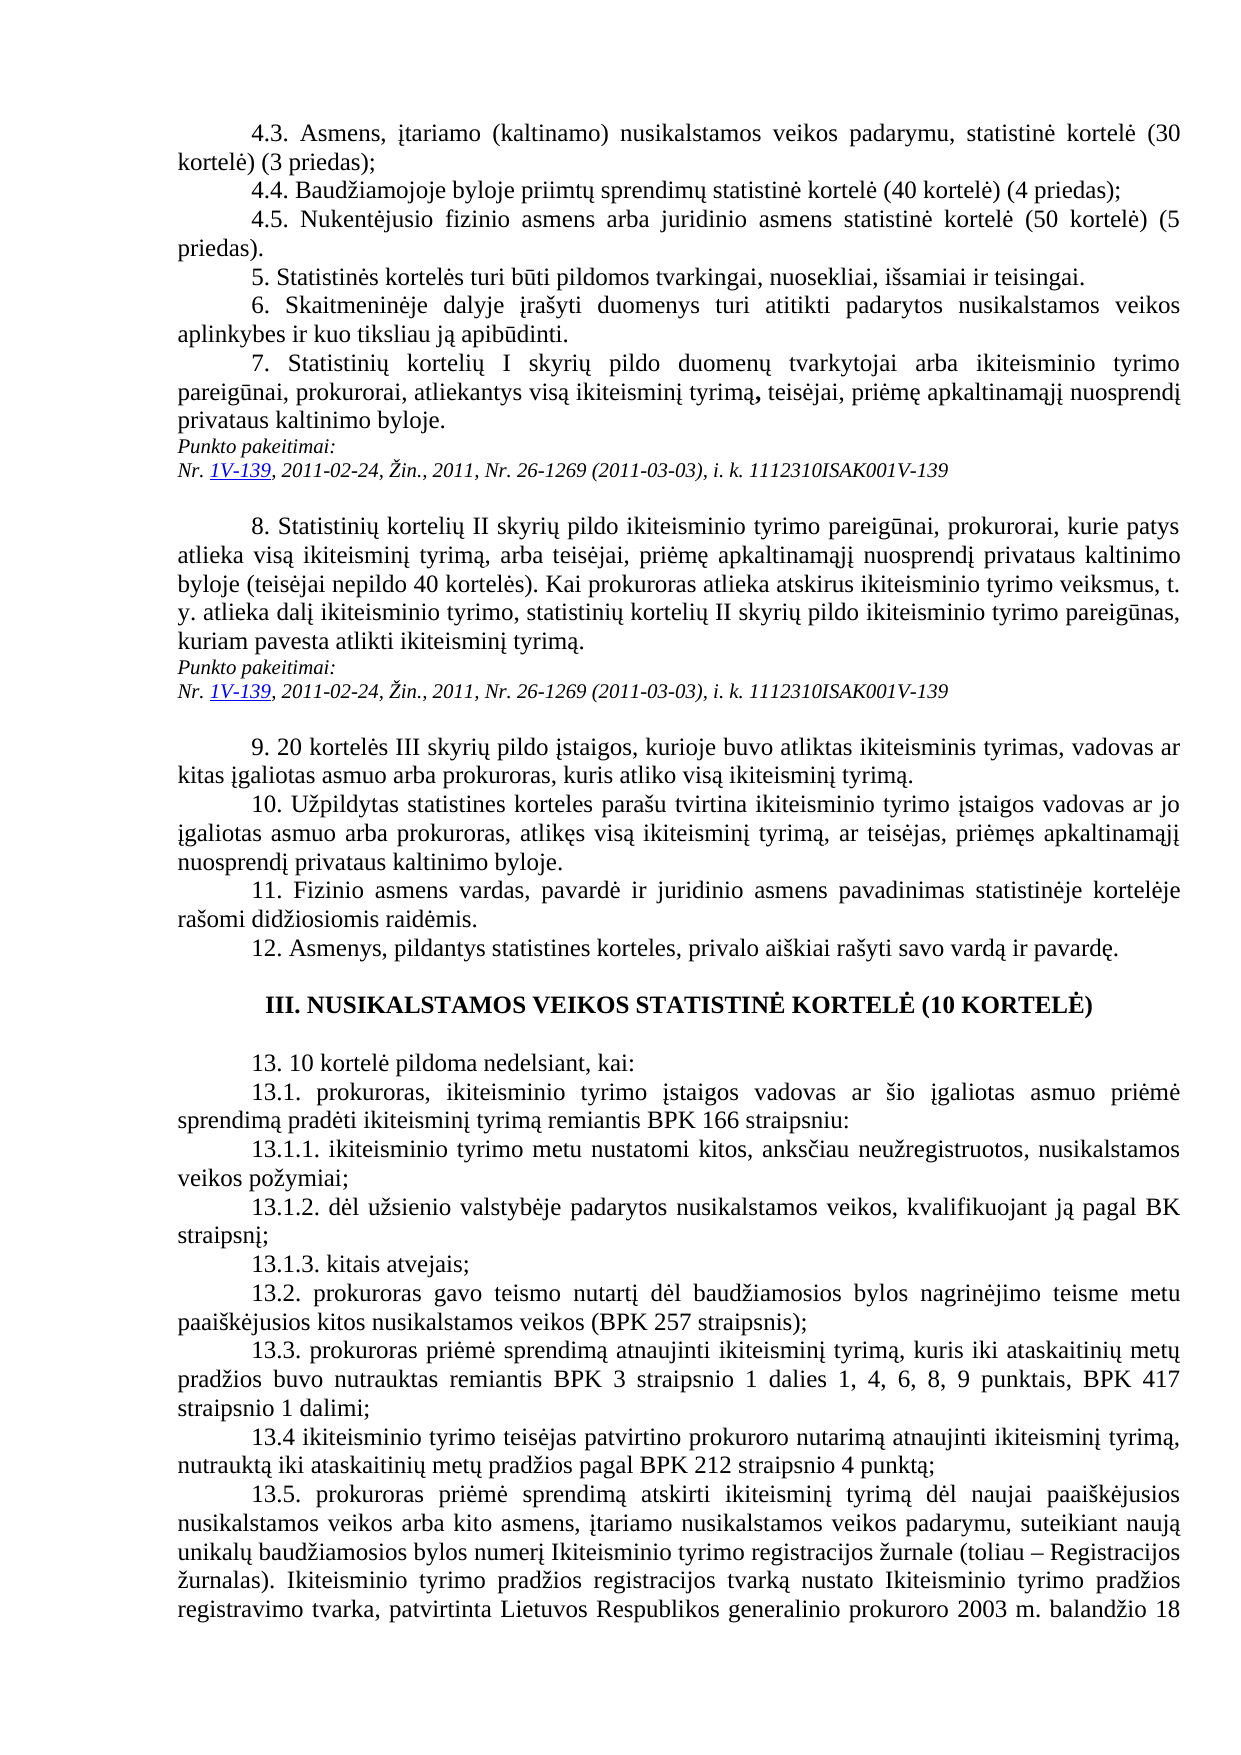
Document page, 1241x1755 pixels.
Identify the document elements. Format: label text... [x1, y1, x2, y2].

text 13.1.3. kitais atvejais; [177, 1249, 1181, 1278]
text 4.5. Nukentėjusio fizinio asmens arba juridinio asmens statistinė kortelė (50 kortelė) (5 priedas). [177, 204, 1181, 262]
text Punkto pakeitimai: [177, 434, 1181, 458]
text 9. 20 kortelės III skyrių pildo įstaigos, kurioje buvo atliktas ikiteisminis tyrimas, vadovas ar kitas įgaliotas asmuo arba prokuroras, kuris atliko visą ikiteisminį tyrimą. [177, 732, 1181, 789]
text 13.5. prokuroras priėmė sprendimą atskirti ikiteisminį tyrimą dėl naujai paaiškėjusios nusikalstamos veikos arba kito asmens, įtariamo nusikalstamos veikos padarymu, suteikiant naują unikalų baudžiamosios bylos numerį Ikiteisminio tyrimo registracijos žurnale (toliau – Registracijos žurnalas). Ikiteisminio tyrimo pradžios registracijos tvarką nustato Ikiteisminio tyrimo pradžios registravimo tvarka, patvirtinta Lietuvos Respublikos generalinio prokuroro 2003 m. balandžio 18 [177, 1479, 1181, 1623]
text 7. Statistinių kortelių I skyrių pildo duomenų tvarkytojai arba ikiteisminio tyrimo pareigūnai, prokurorai, atliekantys visą ikiteisminį tyrimą, teisėjai, priėmę apkaltinamąjį nuosprendį privataus kaltinimo byloje. [177, 348, 1181, 434]
text Nr. 1V-139, 2011-02-24, Žin., 2011, Nr. 26-1269 (2011-03-03), i. k. 1112310ISAK001V-139 [177, 679, 1181, 703]
text 5. Statistinės kortelės turi būti pildomos tvarkingai, nuosekliai, išsamiai ir teisingai. [177, 262, 1181, 291]
text III. NUSIKALSTAMOS VEIKOS STATISTINĖ KORTELĖ (10 KORTELĖ) [177, 991, 1181, 1019]
text 12. Asmenys, pildantys statistines korteles, privalo aiškiai rašyti savo vardą ir pavardę. [177, 933, 1181, 962]
text 8. Statistinių kortelių II skyrių pildo ikiteisminio tyrimo pareigūnai, prokurorai, kurie patys atlieka visą ikiteisminį tyrimą, arba teisėjai, priėmę apkaltinamąjį nuosprendį privataus kaltinimo byloje (teisėjai nepildo 40 kortelės). Kai prokuroras atlieka atskirus ikiteisminio tyrimo veiksmus, t. y. atlieka dalį ikiteisminio tyrimo, statistinių kortelių II skyrių pildo ikiteisminio tyrimo pareigūnas, kuriam pavesta atlikti ikiteisminį tyrimą. [177, 511, 1181, 655]
text 10. Užpildytas statistines korteles parašu tvirtina ikiteisminio tyrimo įstaigos vadovas ar jo įgaliotas asmuo arba prokuroras, atlikęs visą ikiteisminį tyrimą, ar teisėjas, priėmęs apkaltinamąjį nuosprendį privataus kaltinimo byloje. [177, 789, 1181, 876]
text 13.1.1. ikiteisminio tyrimo metu nustatomi kitos, anksčiau neužregistruotos, nusikalstamos veikos požymiai; [177, 1134, 1181, 1192]
text Punkto pakeitimai: [177, 655, 1181, 679]
text 13.1.2. dėl užsienio valstybėje padarytos nusikalstamos veikos, kvalifikuojant ją pagal BK straipsnį; [177, 1192, 1181, 1249]
text 6. Skaitmeninėje dalyje įrašyti duomenys turi atitikti padarytos nusikalstamos veikos aplinkybes ir kuo tiksliau ją apibūdinti. [177, 291, 1181, 348]
text Nr. 1V-139, 2011-02-24, Žin., 2011, Nr. 26-1269 (2011-03-03), i. k. 1112310ISAK001V-139 [177, 458, 1181, 482]
text 13.4 ikiteisminio tyrimo teisėjas patvirtino prokuroro nutarimą atnaujinti ikiteisminį tyrimą, nutrauktą iki ataskaitinių metų pradžios pagal BPK 212 straipsnio 4 punktą; [177, 1422, 1181, 1479]
text 13.2. prokuroras gavo teismo nutartį dėl baudžiamosios bylos nagrinėjimo teisme metu paaiškėjusios kitos nusikalstamos veikos (BPK 257 straipsnis); [177, 1278, 1181, 1336]
text 4.4. Baudžiamojoje byloje priimtų sprendimų statistinė kortelė (40 kortelė) (4 priedas); [177, 176, 1181, 204]
text 13.3. prokuroras priėmė sprendimą atnaujinti ikiteisminį tyrimą, kuris iki ataskaitinių metų pradžios buvo nutrauktas remiantis BPK 3 straipsnio 1 dalies 1, 4, 6, 8, 9 punktais, BPK 417 straipsnio 1 dalimi; [177, 1336, 1181, 1422]
text 11. Fizinio asmens vardas, pavardė ir juridinio asmens pavadinimas statistinėje kortelėje rašomi didžiosiomis raidėmis. [177, 876, 1181, 933]
text 13. 10 kortelė pildoma nedelsiant, kai: [177, 1048, 1181, 1077]
text 13.1. prokuroras, ikiteisminio tyrimo įstaigos vadovas ar šio įgaliotas asmuo priėmė sprendimą pradėti ikiteisminį tyrimą remiantis BPK 166 straipsniu: [177, 1077, 1181, 1134]
text 4.3. Asmens, įtariamo (kaltinamo) nusikalstamos veikos padarymu, statistinė kortelė (30 kortelė) (3 priedas); [177, 118, 1181, 176]
